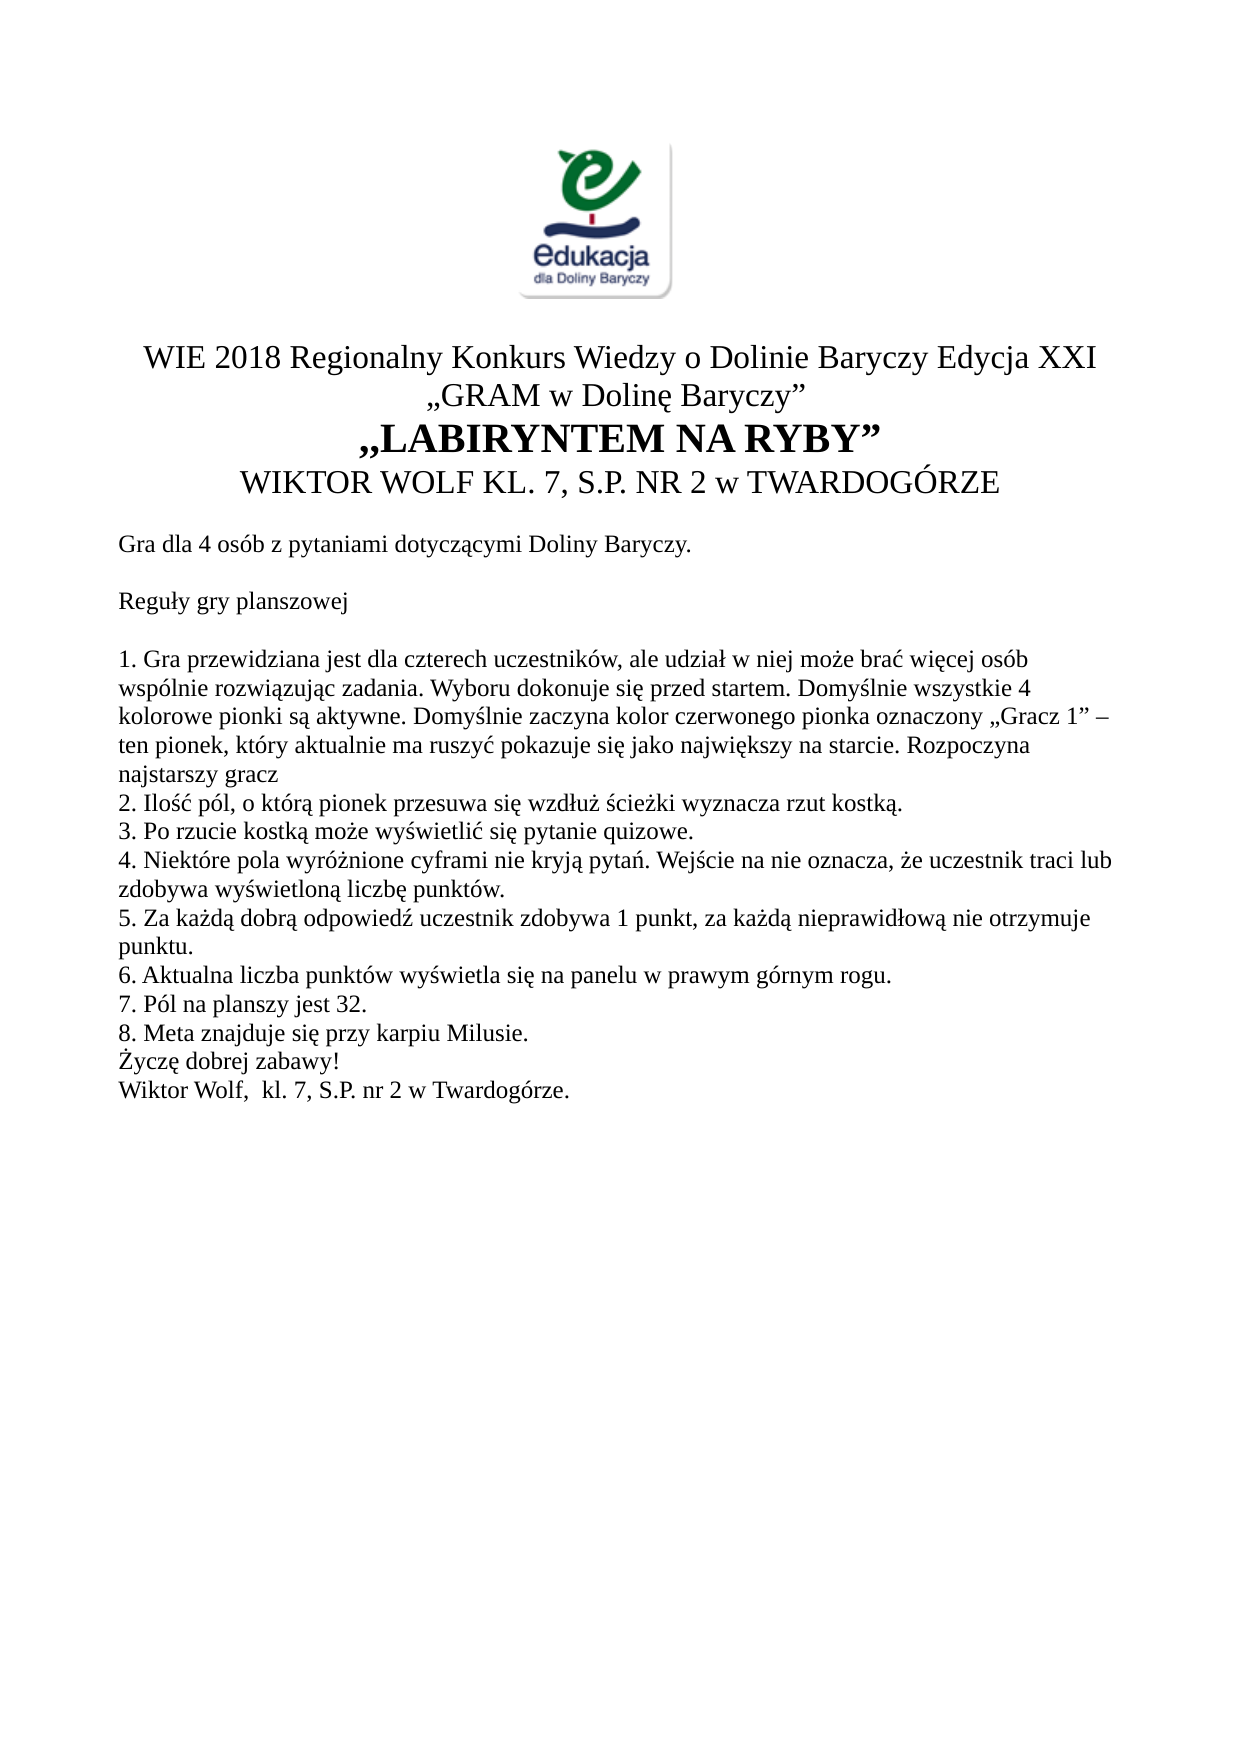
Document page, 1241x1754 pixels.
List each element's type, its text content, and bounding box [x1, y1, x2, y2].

text 3. Po rzucie kostką może wyświetlić się pytanie quizowe. [118, 816, 1122, 845]
text Reguły gry planszowej [118, 586, 1122, 615]
text 5. Za każdą dobrą odpowiedź uczestnik zdobywa 1 punkt, za każdą nieprawidłową nie otrzymuje punktu. [118, 903, 1122, 960]
text Wiktor Wolf, kl. 7, S.P. nr 2 w Twardogórze. [118, 1075, 1122, 1104]
text 2. Ilość pól, o którą pionek przesuwa się wzdłuż ścieżki wyznacza rzut kostką. [118, 788, 1122, 816]
text Życzę dobrej zabawy! [118, 1046, 1122, 1075]
text WIE 2018 Regionalny Konkurs Wiedzy o Dolinie Baryczy Edycja XXI „GRAM w Dolinę Baryczy” [118, 337, 1122, 414]
text 4. Niektóre pola wyróżnione cyframi nie kryją pytań. Wejście na nie oznacza, że uczestnik traci lub zdobywa wyświetloną liczbę punktów. [118, 845, 1122, 903]
text 8. Meta znajduje się przy karpiu Milusie. [118, 1018, 1122, 1046]
text ,,LABIRYNTEM NA RYBY” [118, 414, 1122, 462]
picture [514, 135, 673, 299]
text 7. Pól na planszy jest 32. [118, 989, 1122, 1018]
text WIKTOR WOLF KL. 7, S.P. NR 2 w TWARDOGÓRZE [118, 462, 1122, 500]
text 6. Aktualna liczba punktów wyświetla się na panelu w prawym górnym rogu. [118, 960, 1122, 989]
text 1. Gra przewidziana jest dla czterech uczestników, ale udział w niej może brać więcej osób wspólnie rozwiązując zadania. Wyboru dokonuje się przed startem. Domyślnie wszystkie 4 kolorowe pionki są aktywne. Domyślnie zaczyna kolor czerwonego pionka oznaczony „Gracz 1” – ten pionek, który aktualnie ma ruszyć pokazuje się jako największy na starcie. Rozpoczyna najstarszy gracz [118, 644, 1122, 788]
text Gra dla 4 osób z pytaniami dotyczącymi Doliny Baryczy. [118, 529, 1122, 558]
